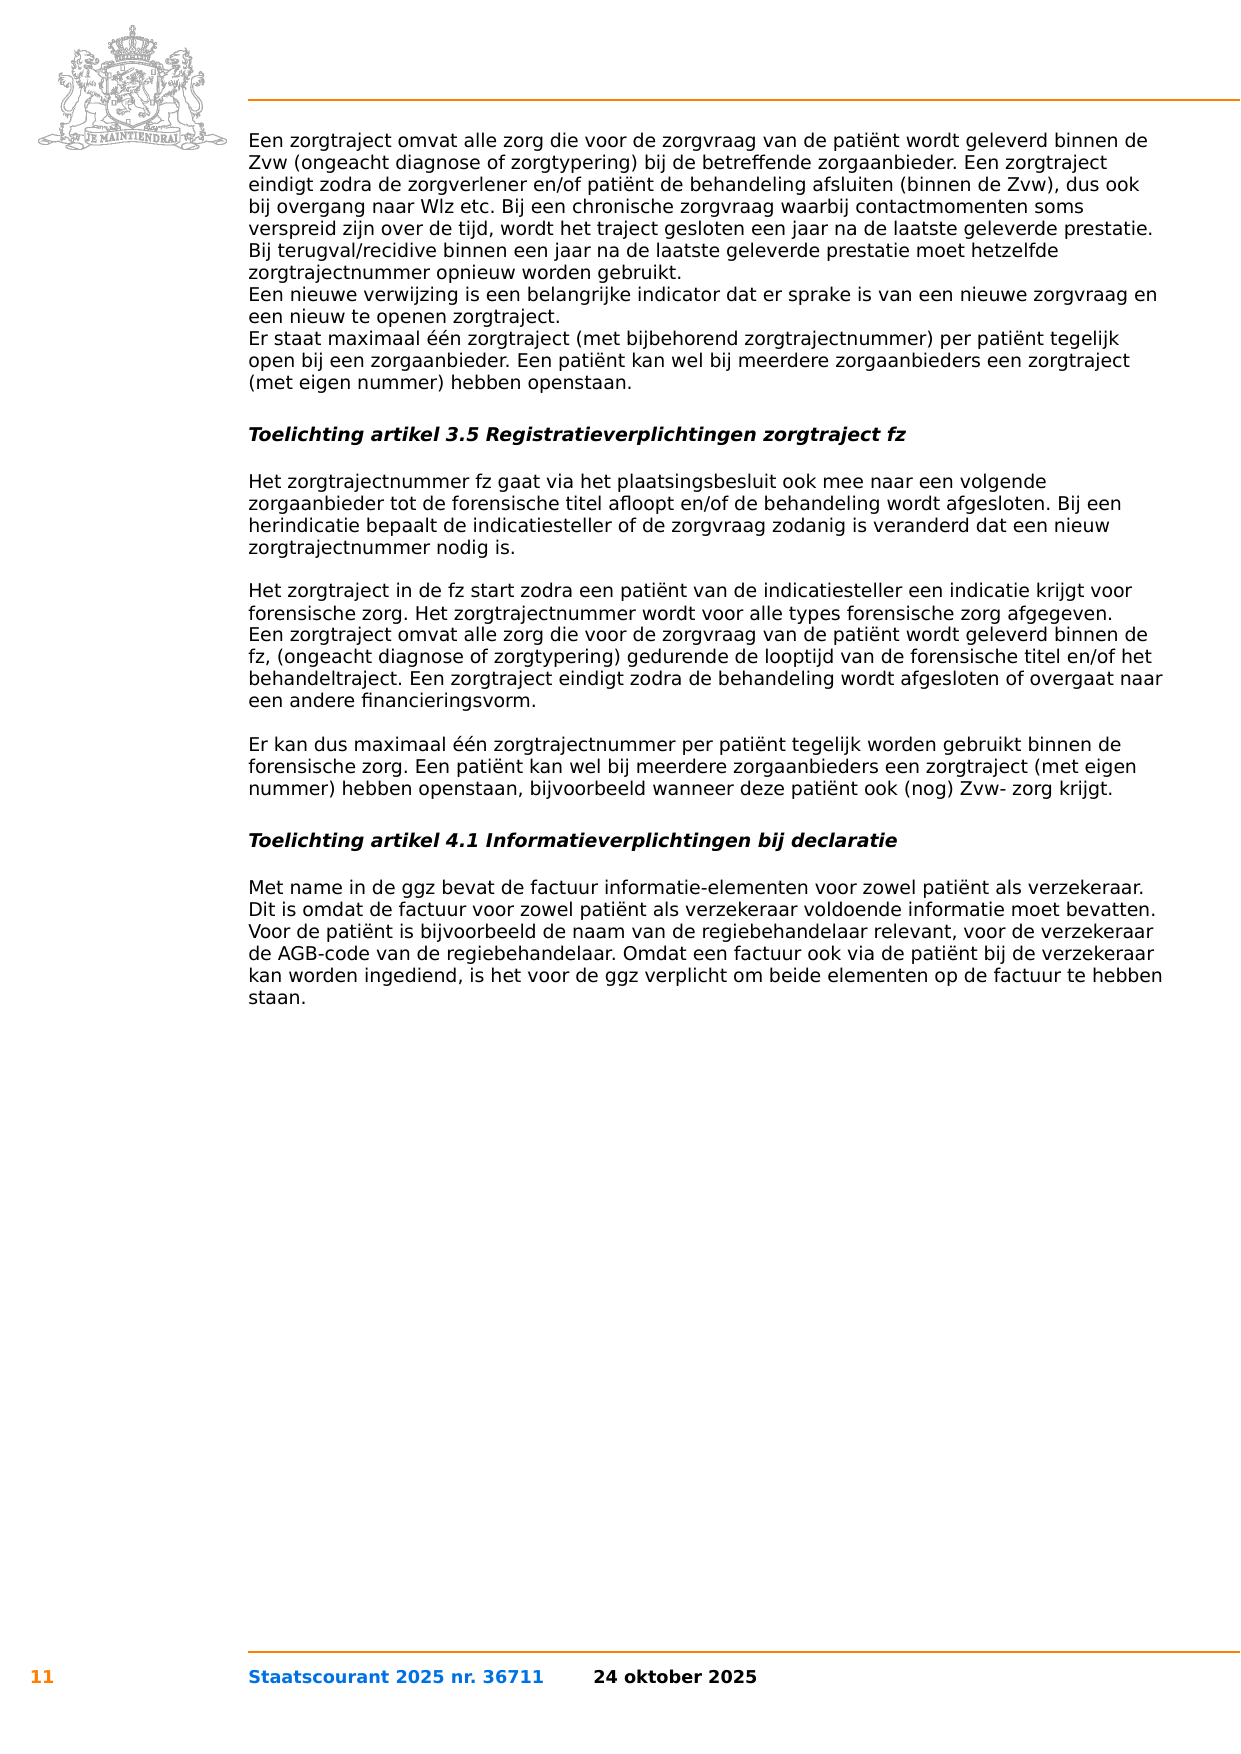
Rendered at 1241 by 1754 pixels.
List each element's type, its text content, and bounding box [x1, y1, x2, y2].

text Met name in de ggz bevat de factuur informatie-elementen voor zowel patiënt als verzekeraar. Dit is omdat de factuur voor zowel patiënt als verzekeraar voldoende informatie moet bevatten. Voor de patiënt is bijvoorbeeld de naam van de regiebehandelaar relevant, voor de verzekeraar de AGB-code van de regiebehandelaar. Omdat een factuur ook via de patiënt bij de verzekeraar kan worden ingediend, is het voor de ggz verplicht om beide elementen op de factuur te hebben staan. [248, 877, 1163, 1009]
text Een nieuwe verwijzing is een belangrijke indicator dat er sprake is van een nieuwe zorgvraag en een nieuw te openen zorgtraject. [248, 284, 1163, 328]
text Een zorgtraject omvat alle zorg die voor de zorgvraag van de patiënt wordt geleverd binnen de Zvw (ongeacht diagnose of zorgtypering) bij de betreffende zorgaanbieder. Een zorgtraject eindigt zodra de zorgverlener en/of patiënt de behandeling afsluiten (binnen de Zvw), dus ook bij overgang naar Wlz etc. Bij een chronische zorgvraag waarbij contactmomenten soms verspreid zijn over de tijd, wordt het traject gesloten een jaar na de laatste geleverde prestatie. [248, 130, 1163, 240]
picture [38, 25, 227, 150]
text Bij terugval/recidive binnen een jaar na de laatste geleverde prestatie moet hetzelfde zorgtrajectnummer opnieuw worden gebruikt. [248, 240, 1163, 284]
text Het zorgtrajectnummer fz gaat via het plaatsingsbesluit ook mee naar een volgende zorgaanbieder tot de forensische titel afloopt en/of de behandeling wordt afgesloten. Bij een herindicatie bepaalt de indicatiesteller of de zorgvraag zodanig is veranderd dat een nieuw zorgtrajectnummer nodig is. [248, 471, 1163, 558]
text Er staat maximaal één zorgtraject (met bijbehorend zorgtrajectnummer) per patiënt tegelijk open bij een zorgaanbieder. Een patiënt kan wel bij meerdere zorgaanbieders een zorgtraject (met eigen nummer) hebben openstaan. [248, 328, 1163, 394]
text Er kan dus maximaal één zorgtrajectnummer per patiënt tegelijk worden gebruikt binnen de forensische zorg. Een patiënt kan wel bij meerdere zorgaanbieders een zorgtraject (met eigen nummer) hebben openstaan, bijvoorbeeld wanneer deze patiënt ook (nog) Zvw- zorg krijgt. [248, 734, 1163, 800]
text Een zorgtraject omvat alle zorg die voor de zorgvraag van de patiënt wordt geleverd binnen de fz, (ongeacht diagnose of zorgtypering) gedurende de looptijd van de forensische titel en/of het behandeltraject. Een zorgtraject eindigt zodra de behandeling wordt afgesloten of overgaat naar een andere financieringsvorm. [248, 624, 1163, 712]
text Het zorgtraject in de fz start zodra een patiënt van de indicatiesteller een indicatie krijgt voor forensische zorg. Het zorgtrajectnummer wordt voor alle types forensische zorg afgegeven. [248, 580, 1163, 624]
subtitle Toelichting artikel 4.1 Informatieverplichtingen bij declaratie [248, 830, 1163, 852]
subtitle Toelichting artikel 3.5 Registratieverplichtingen zorgtraject fz [248, 424, 1163, 446]
